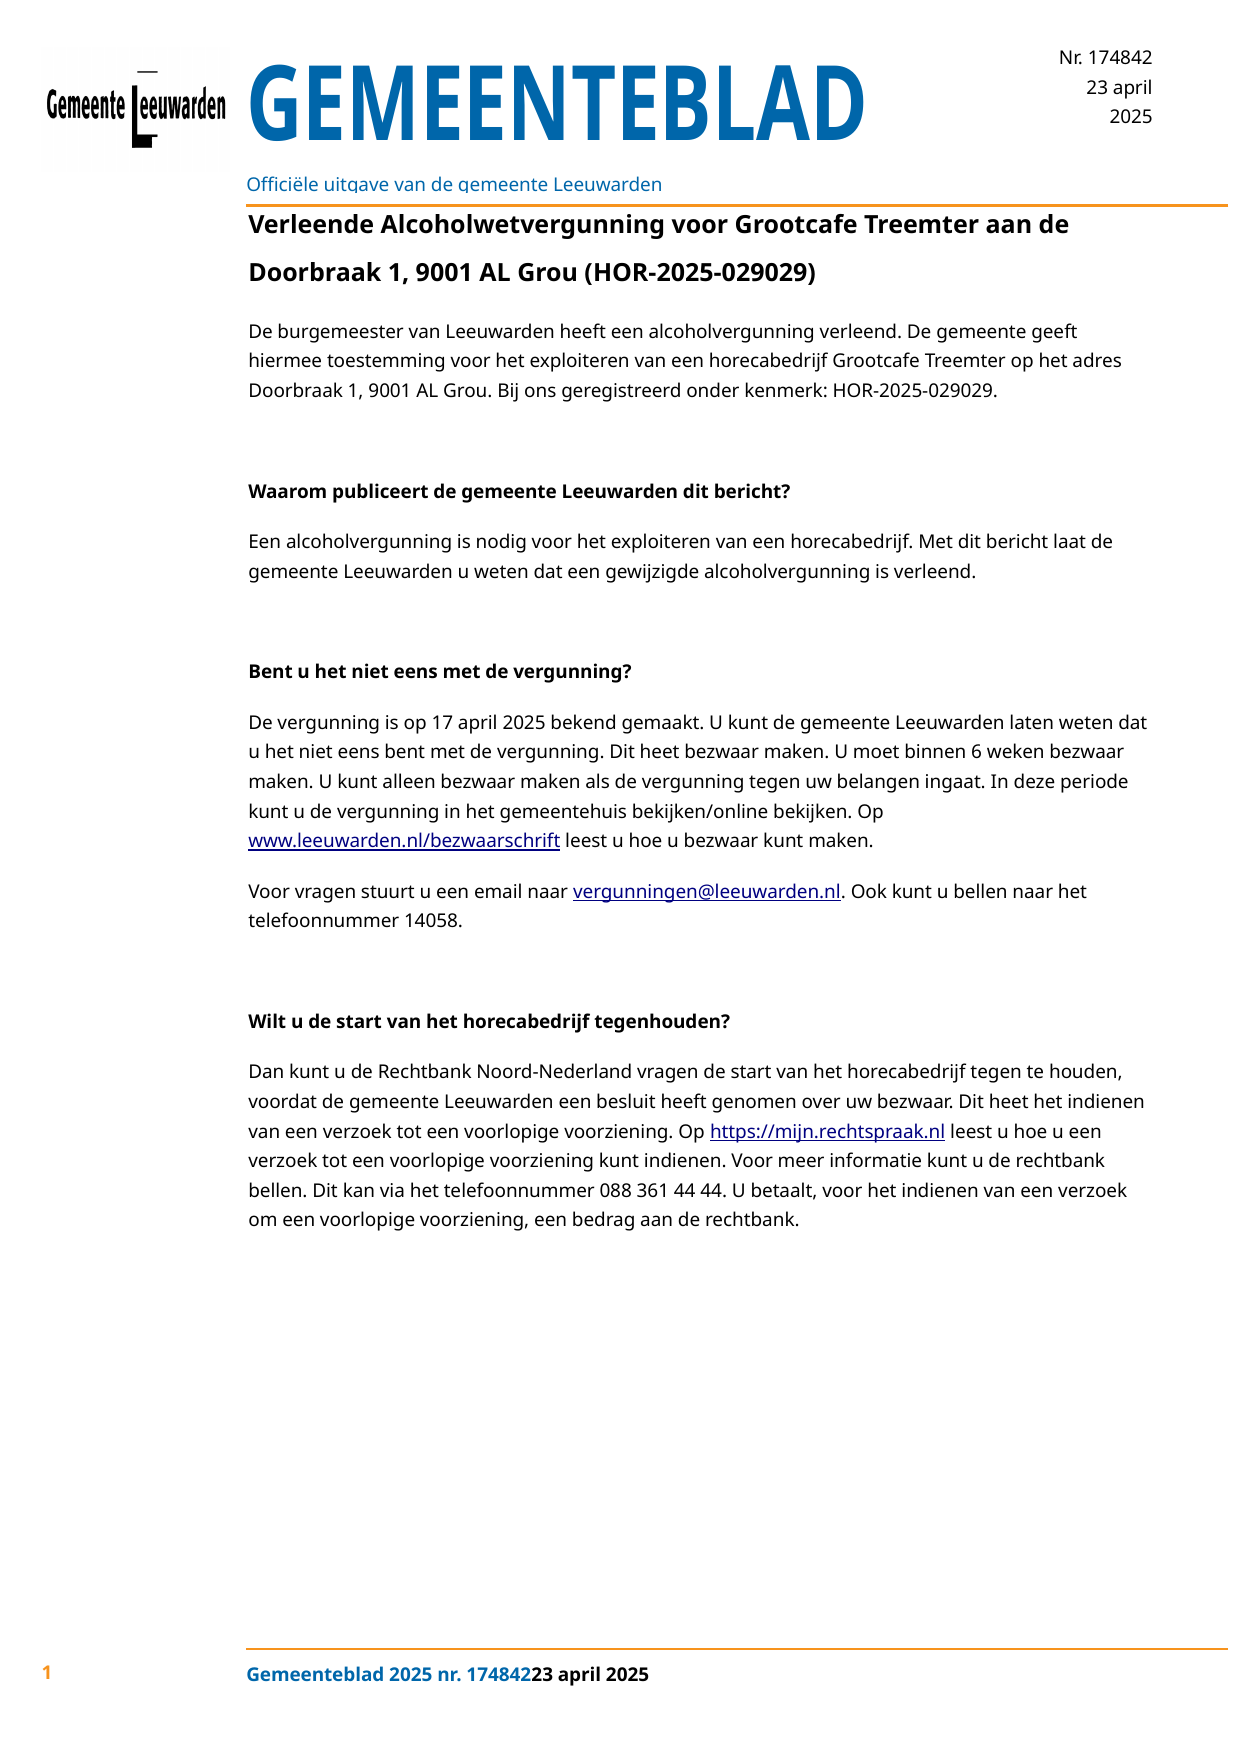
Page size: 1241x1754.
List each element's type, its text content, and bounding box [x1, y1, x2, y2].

text Dan kunt u de Rechtbank Noord-Nederland vragen de start van het horecabedrijf tegen te houden, voordat de gemeente Leeuwarden een besluit heeft genomen over uw bezwaar. Dit heet het indienen van een verzoek tot een voorlopige voorziening. Op https://mijn.rechtspraak.nl leest u hoe u een verzoek tot een voorlopige voorziening kunt indienen. Voor meer informatie kunt u de rechtbank bellen. Dit kan via het telefoonnummer 088 361 44 44. U betaalt, voor het indienen van een verzoek om een voorlopige voorziening, een bedrag aan de rechtbank. [248, 1059, 1152, 1232]
text De vergunning is op 17 april 2025 bekend gemaakt. U kunt de gemeente Leeuwarden laten weten dat u het niet eens bent met de vergunning. Dit heet bezwaar maken. U moet binnen 6 weken bezwaar maken. U kunt alleen bezwaar maken als de vergunning tegen uw belangen ingaat. In deze periode kunt u de vergunning in het gemeentehuis bekijken/online bekijken. Op www.leeuwarden.nl/bezwaarschrift leest u hoe u bezwaar kunt maken. [248, 709, 1152, 853]
text De burgemeester van Leeuwarden heeft een alcoholvergunning verleend. De gemeente geeft hiermee toestemming voor het exploiteren van een horecabedrijf Grootcafe Treemter op het adres Doorbraak 1, 9001 AL Grou. Bij ons geregistreerd onder kenmerk: HOR-2025-029029. [248, 318, 1152, 403]
text Waarom publiceert de gemeente Leeuwarden dit bericht? [248, 478, 1152, 504]
text Verleende Alcoholwetvergunning voor Grootcafe Treemter aan de Doorbraak 1, 9001 AL Grou (HOR-2025-029029) [248, 207, 1152, 288]
text Een alcoholvergunning is nodig voor het exploiteren van een horecabedrijf. Met dit bericht laat de gemeente Leeuwarden u weten dat een gewijzigde alcoholvergunning is verleend. [248, 528, 1152, 584]
text Wilt u de start van het horecabedrijf tegenhouden? [248, 1008, 1152, 1034]
picture [41, 47, 231, 172]
text Voor vragen stuurt u een email naar vergunningen@leeuwarden.nl. Ook kunt u bellen naar het telefoonnummer 14058. [248, 878, 1152, 933]
text Bent u het niet eens met de vergunning? [248, 659, 1152, 684]
